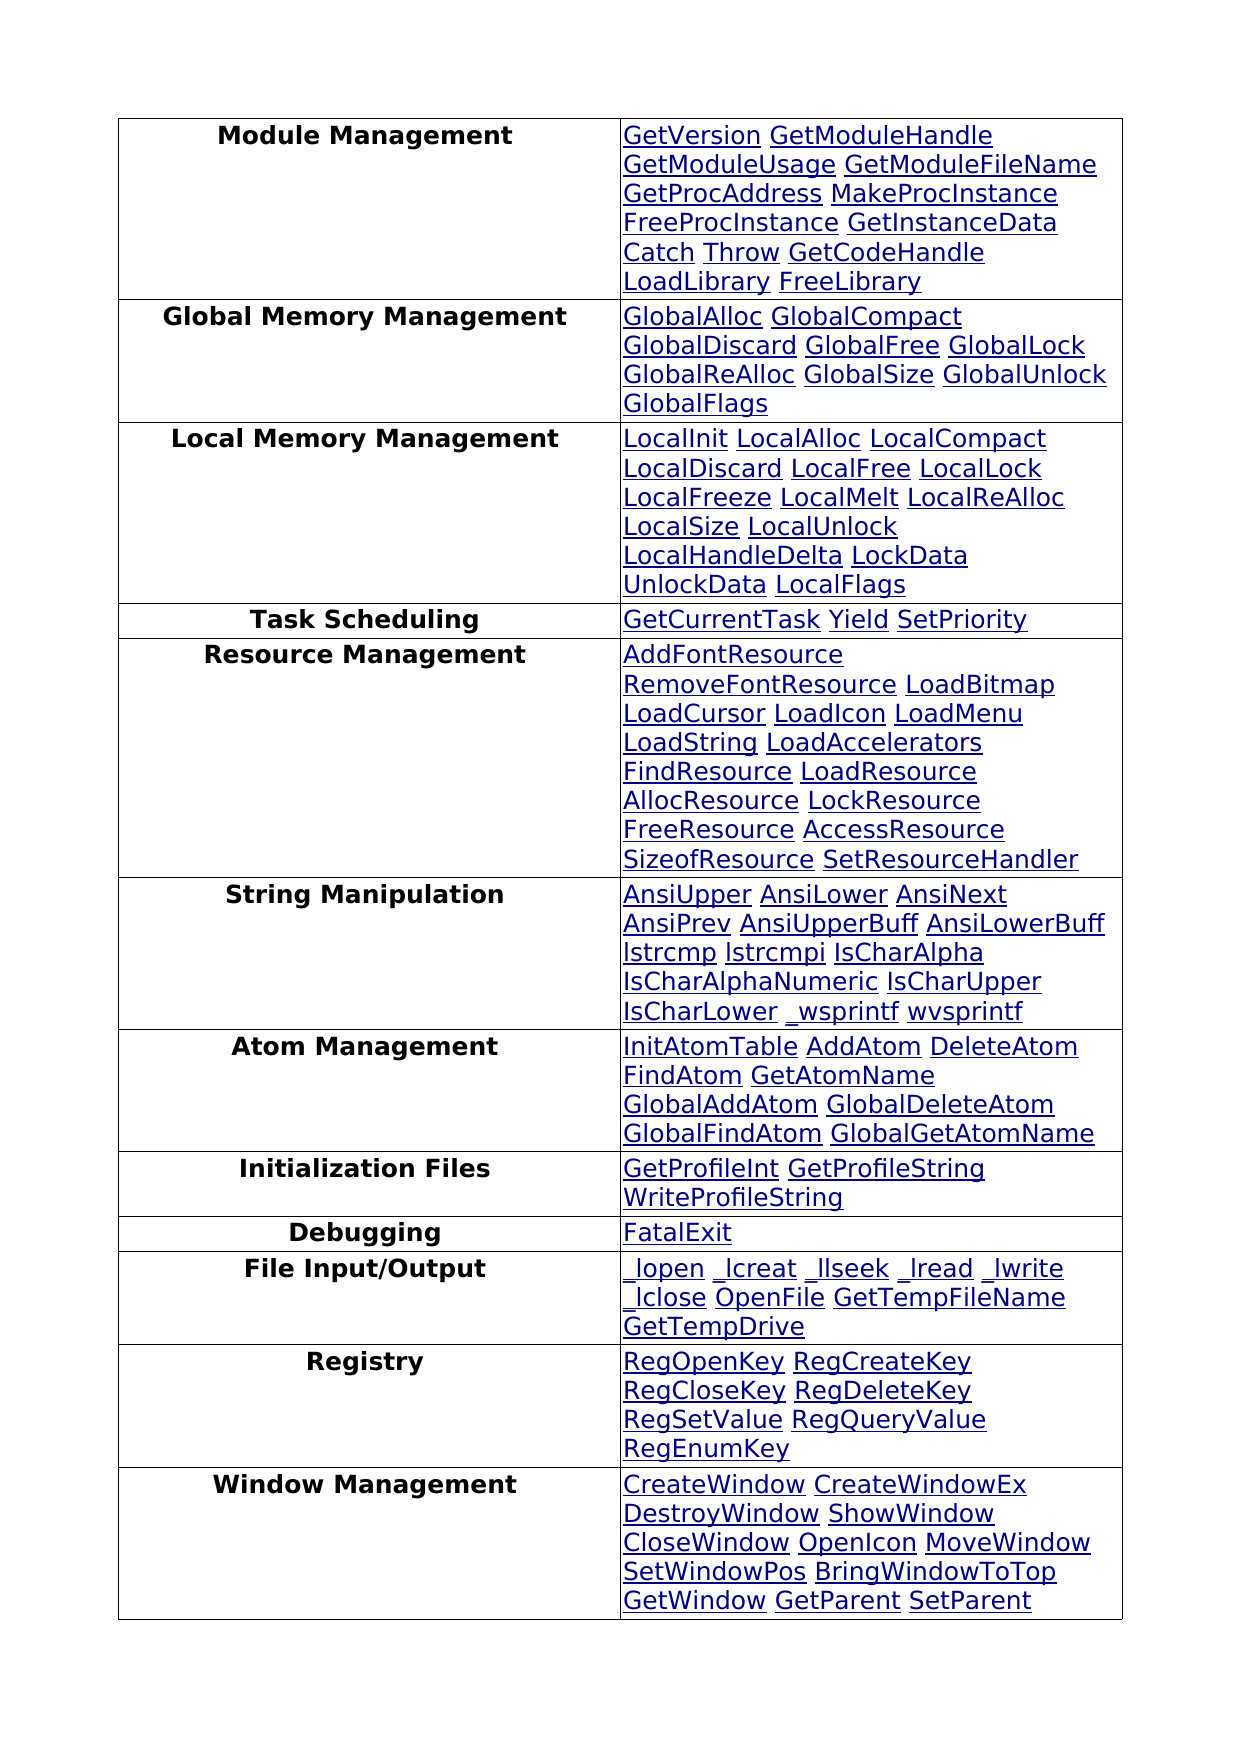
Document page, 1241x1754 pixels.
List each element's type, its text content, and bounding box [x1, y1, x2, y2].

table_cell Module Management [119, 119, 620, 299]
table_cell GetVersion GetModuleHandle GetModuleUsage GetModuleFileName GetProcAddress MakeProcInstance FreeProcInstance GetInstanceData Catch Throw GetCodeHandle LoadLibrary FreeLibrary [621, 119, 1122, 299]
table_cell FatalExit [621, 1217, 1122, 1251]
table_cell RegOpenKey RegCreateKey RegCloseKey RegDeleteKey RegSetValue RegQueryValue RegEnumKey [621, 1345, 1122, 1467]
table_cell GlobalAlloc GlobalCompact GlobalDiscard GlobalFree GlobalLock GlobalReAlloc GlobalSize GlobalUnlock GlobalFlags [621, 300, 1122, 422]
table_cell Atom Management [119, 1030, 620, 1151]
table_cell File Input/Output [119, 1252, 620, 1344]
table_cell Task Scheduling [119, 604, 620, 638]
table_cell Resource Management [119, 639, 620, 877]
table_cell AddFontResource RemoveFontResource LoadBitmap LoadCursor LoadIcon LoadMenu LoadString LoadAccelerators FindResource LoadResource AllocResource LockResource FreeResource AccessResource SizeofResource SetResourceHandler [621, 639, 1122, 877]
table_cell GetProfileInt GetProfileString WriteProfileString [621, 1152, 1122, 1216]
table_cell String Manipulation [119, 878, 620, 1029]
table_cell Initialization Files [119, 1152, 620, 1216]
table_cell Window Management [119, 1468, 620, 1618]
table_cell Debugging [119, 1217, 620, 1251]
table_cell Registry [119, 1345, 620, 1467]
table_cell LocalInit LocalAlloc LocalCompact LocalDiscard LocalFree LocalLock LocalFreeze LocalMelt LocalReAlloc LocalSize LocalUnlock LocalHandleDelta LockData UnlockData LocalFlags [621, 423, 1122, 603]
table_cell InitAtomTable AddAtom DeleteAtom FindAtom GetAtomName GlobalAddAtom GlobalDeleteAtom GlobalFindAtom GlobalGetAtomName [621, 1030, 1122, 1151]
table_cell AnsiUpper AnsiLower AnsiNext AnsiPrev AnsiUpperBuff AnsiLowerBuff lstrcmp lstrcmpi IsCharAlpha IsCharAlphaNumeric IsCharUpper IsCharLower _wsprintf wvsprintf [621, 878, 1122, 1029]
table_cell CreateWindow CreateWindowEx DestroyWindow ShowWindow CloseWindow OpenIcon MoveWindow SetWindowPos BringWindowToTop GetWindow GetParent SetParent [621, 1468, 1122, 1618]
table_cell Global Memory Management [119, 300, 620, 422]
table_cell Local Memory Management [119, 423, 620, 603]
table_cell GetCurrentTask Yield SetPriority [621, 604, 1122, 638]
table_cell _lopen _lcreat _llseek _lread _lwrite _lclose OpenFile GetTempFileName GetTempDrive [621, 1252, 1122, 1344]
